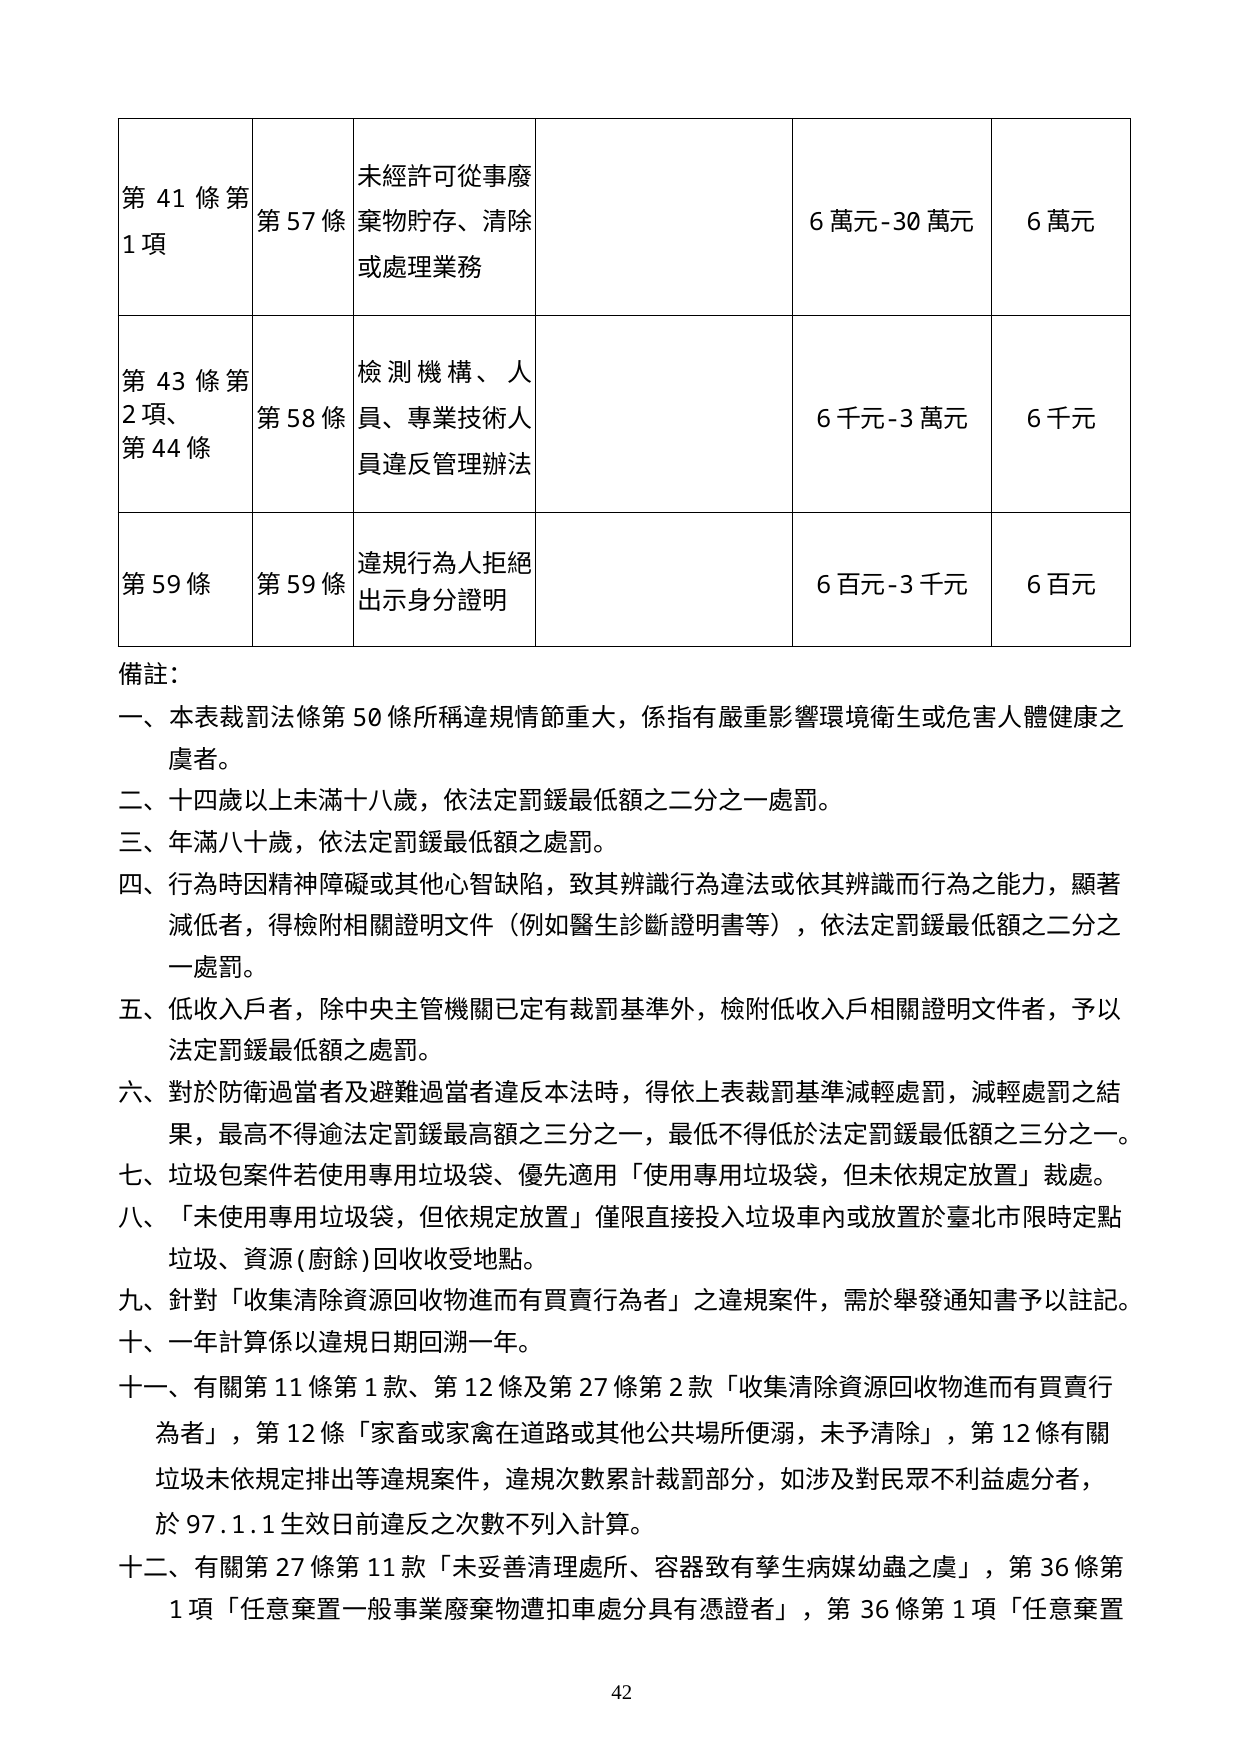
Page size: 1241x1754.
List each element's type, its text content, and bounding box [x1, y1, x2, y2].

text 二、十四歲以上未滿十八歲，依法定罰鍰最低額之二分之一處罰。 [118, 776, 1125, 818]
text 八、「未使用專用垃圾袋，但依規定放置」僅限直接投入垃圾車內或放置於臺北市限時定點垃圾、資源(廚餘)回收收受地點。 [118, 1193, 1125, 1276]
text 十二、有關第27條第11款「未妥善清理處所、容器致有孳生病媒幼蟲之虞」，第36條第1項「任意棄置一般事業廢棄物遭扣車處分具有憑證者」，第36條第1項「任意棄置 [118, 1543, 1125, 1626]
text 一、本表裁罰法條第50條所稱違規情節重大，係指有嚴重影響環境衛生或危害人體健康之虞者。 [118, 693, 1125, 776]
table_cell 違規行為人拒絕出示身分證明 [354, 513, 535, 646]
table_cell 第59條 [119, 513, 252, 646]
text 三、年滿八十歲，依法定罰鍰最低額之處罰。 [118, 818, 1125, 860]
table_cell 6百元-3千元 [793, 513, 991, 646]
table_cell 第43條第2項、 第44條 [119, 316, 252, 512]
table_cell 6千元 [992, 316, 1130, 512]
table_cell 6千元-3萬元 [793, 316, 991, 512]
table_cell 6萬元 [992, 119, 1130, 315]
text 備註： [118, 647, 1125, 693]
table_cell 未經許可從事廢棄物貯存、清除或處理業務 [354, 119, 535, 315]
table_cell 第57條 [253, 119, 353, 315]
text 九、針對「收集清除資源回收物進而有買賣行為者」之違規案件，需於舉發通知書予以註記。 [118, 1276, 1125, 1318]
text 七、垃圾包案件若使用專用垃圾袋、優先適用「使用專用垃圾袋，但未依規定放置」裁處。 [118, 1151, 1125, 1193]
text 五、低收入戶者，除中央主管機關已定有裁罰基準外，檢附低收入戶相關證明文件者，予以法定罰鍰最低額之處罰。 [118, 985, 1125, 1068]
table_cell [536, 513, 792, 646]
table_cell 6百元 [992, 513, 1130, 646]
text 六、對於防衛過當者及避難過當者違反本法時，得依上表裁罰基準減輕處罰，減輕處罰之結果，最高不得逾法定罰鍰最高額之三分之一，最低不得低於法定罰鍰最低額之三分之一。 [118, 1068, 1125, 1151]
table_cell 檢測機構、人員、專業技術人員違反管理辦法 [354, 316, 535, 512]
table_cell [536, 316, 792, 512]
text 十一、有關第11條第1款、第12條及第27條第2款「收集清除資源回收物進而有買賣行為者」，第12條「家畜或家禽在道路或其他公共場所便溺，未予清除」，第12條有關垃圾未依規定排出等違規案件，違規次數累計裁罰部分，如涉及對民眾不利益處分者，於97.1.1生效日前違反之次數不列入計算。 [118, 1360, 1125, 1543]
table_cell 第41條第1項 [119, 119, 252, 315]
table_cell 第59條 [253, 513, 353, 646]
table_cell 第58條 [253, 316, 353, 512]
text 十、一年計算係以違規日期回溯一年。 [118, 1318, 1125, 1360]
table_cell [536, 119, 792, 315]
table_cell 6萬元-30萬元 [793, 119, 991, 315]
text 四、行為時因精神障礙或其他心智缺陷，致其辨識行為違法或依其辨識而行為之能力，顯著減低者，得檢附相關證明文件（例如醫生診斷證明書等），依法定罰鍰最低額之二分之一處罰。 [118, 860, 1125, 985]
